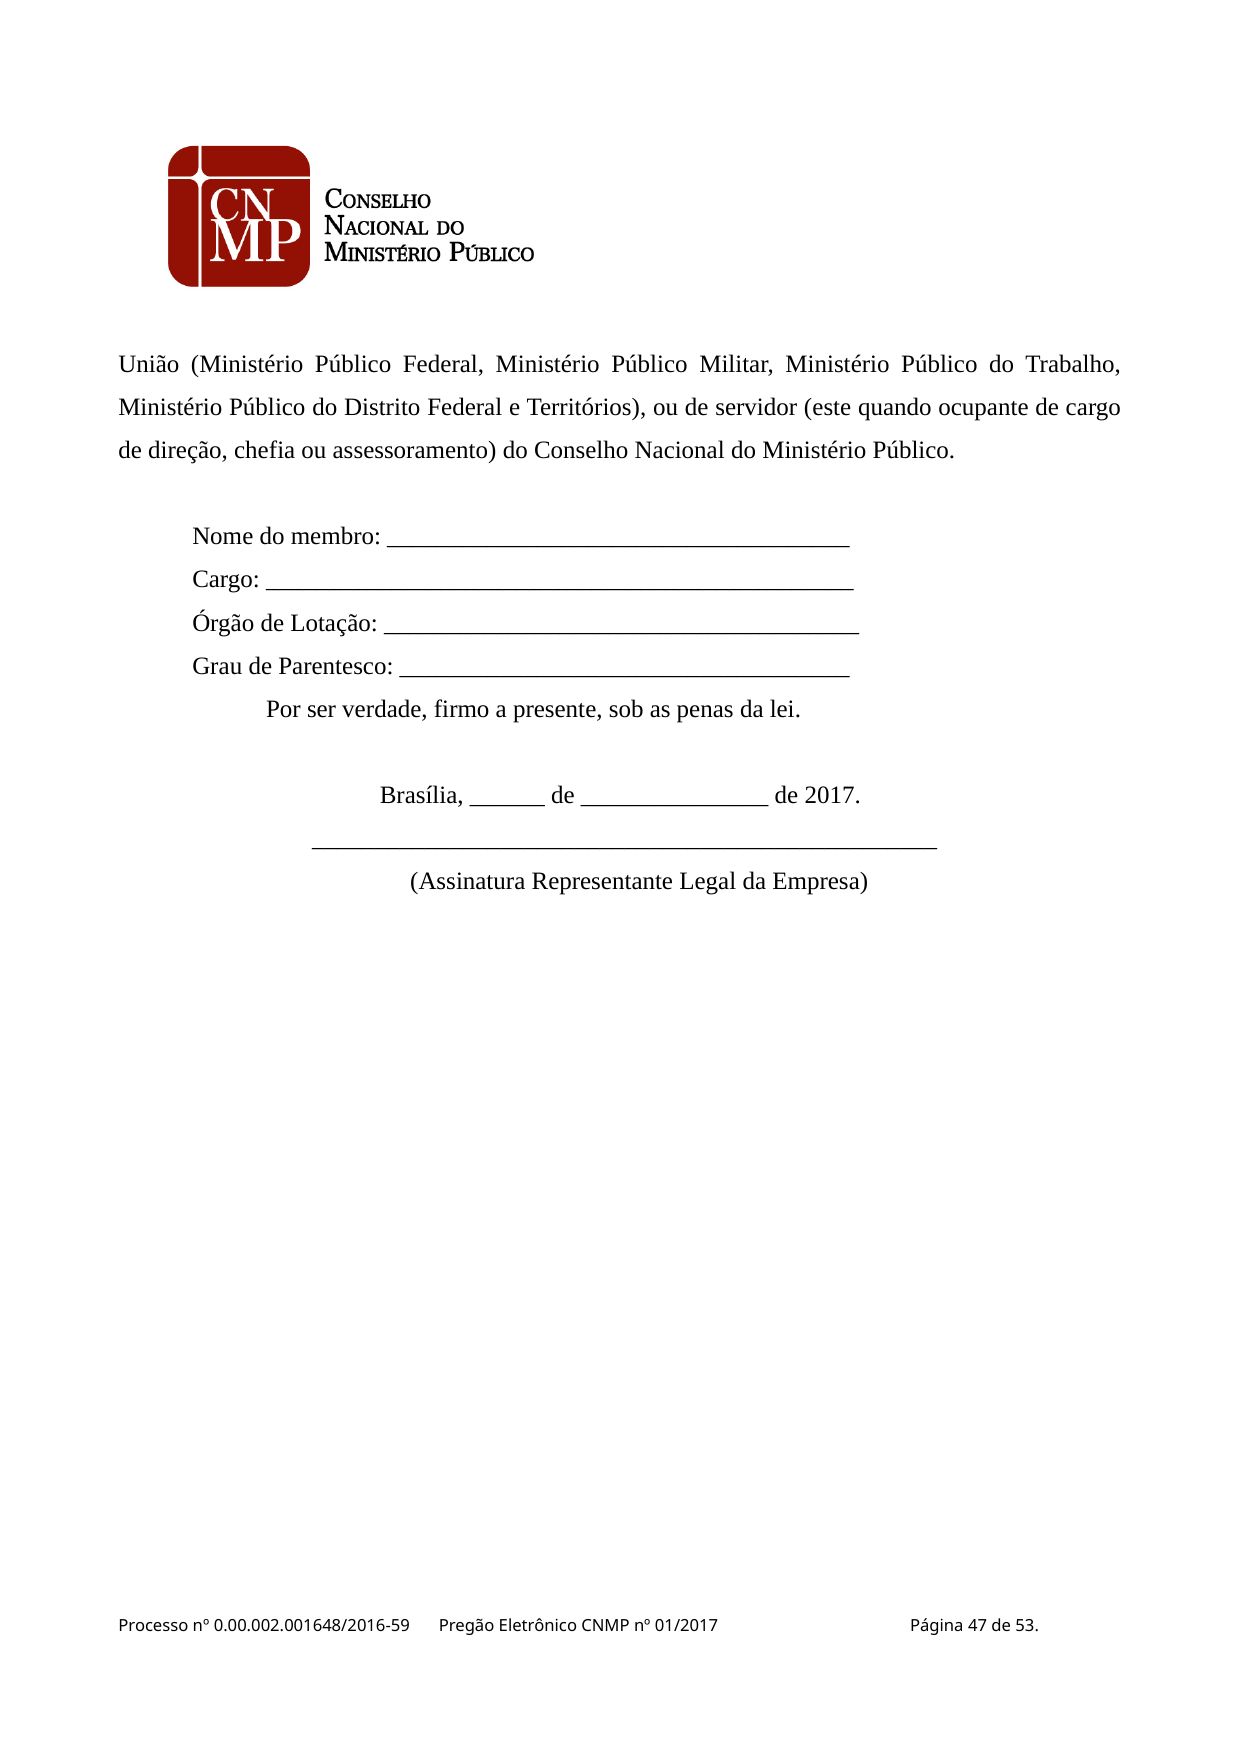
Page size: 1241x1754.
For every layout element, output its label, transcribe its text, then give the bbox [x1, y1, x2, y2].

text Cargo: _______________________________________________ [118, 564, 1122, 593]
text (Assinatura Representante Legal da Empresa) [156, 866, 1122, 895]
text Por ser verdade, firmo a presente, sob as penas da lei. [118, 694, 1122, 723]
picture [143, 123, 550, 309]
text União (Ministério Público Federal, Ministério Público Militar, Ministério Público do Trabalho, Ministério Público do Distrito Federal e Territórios), ou de servidor (este quando ocupante de cargo de direção, chefia ou assessoramento) do Conselho Nacional do Ministério Público. [118, 349, 1122, 464]
text Órgão de Lotação: ______________________________________ [118, 608, 1122, 636]
text Brasília, ______ de _______________ de 2017. [118, 780, 1122, 809]
text Nome do membro: _____________________________________ [118, 521, 1122, 550]
text Grau de Parentesco: ____________________________________ [118, 651, 1122, 679]
text __________________________________________________ [118, 823, 1124, 852]
